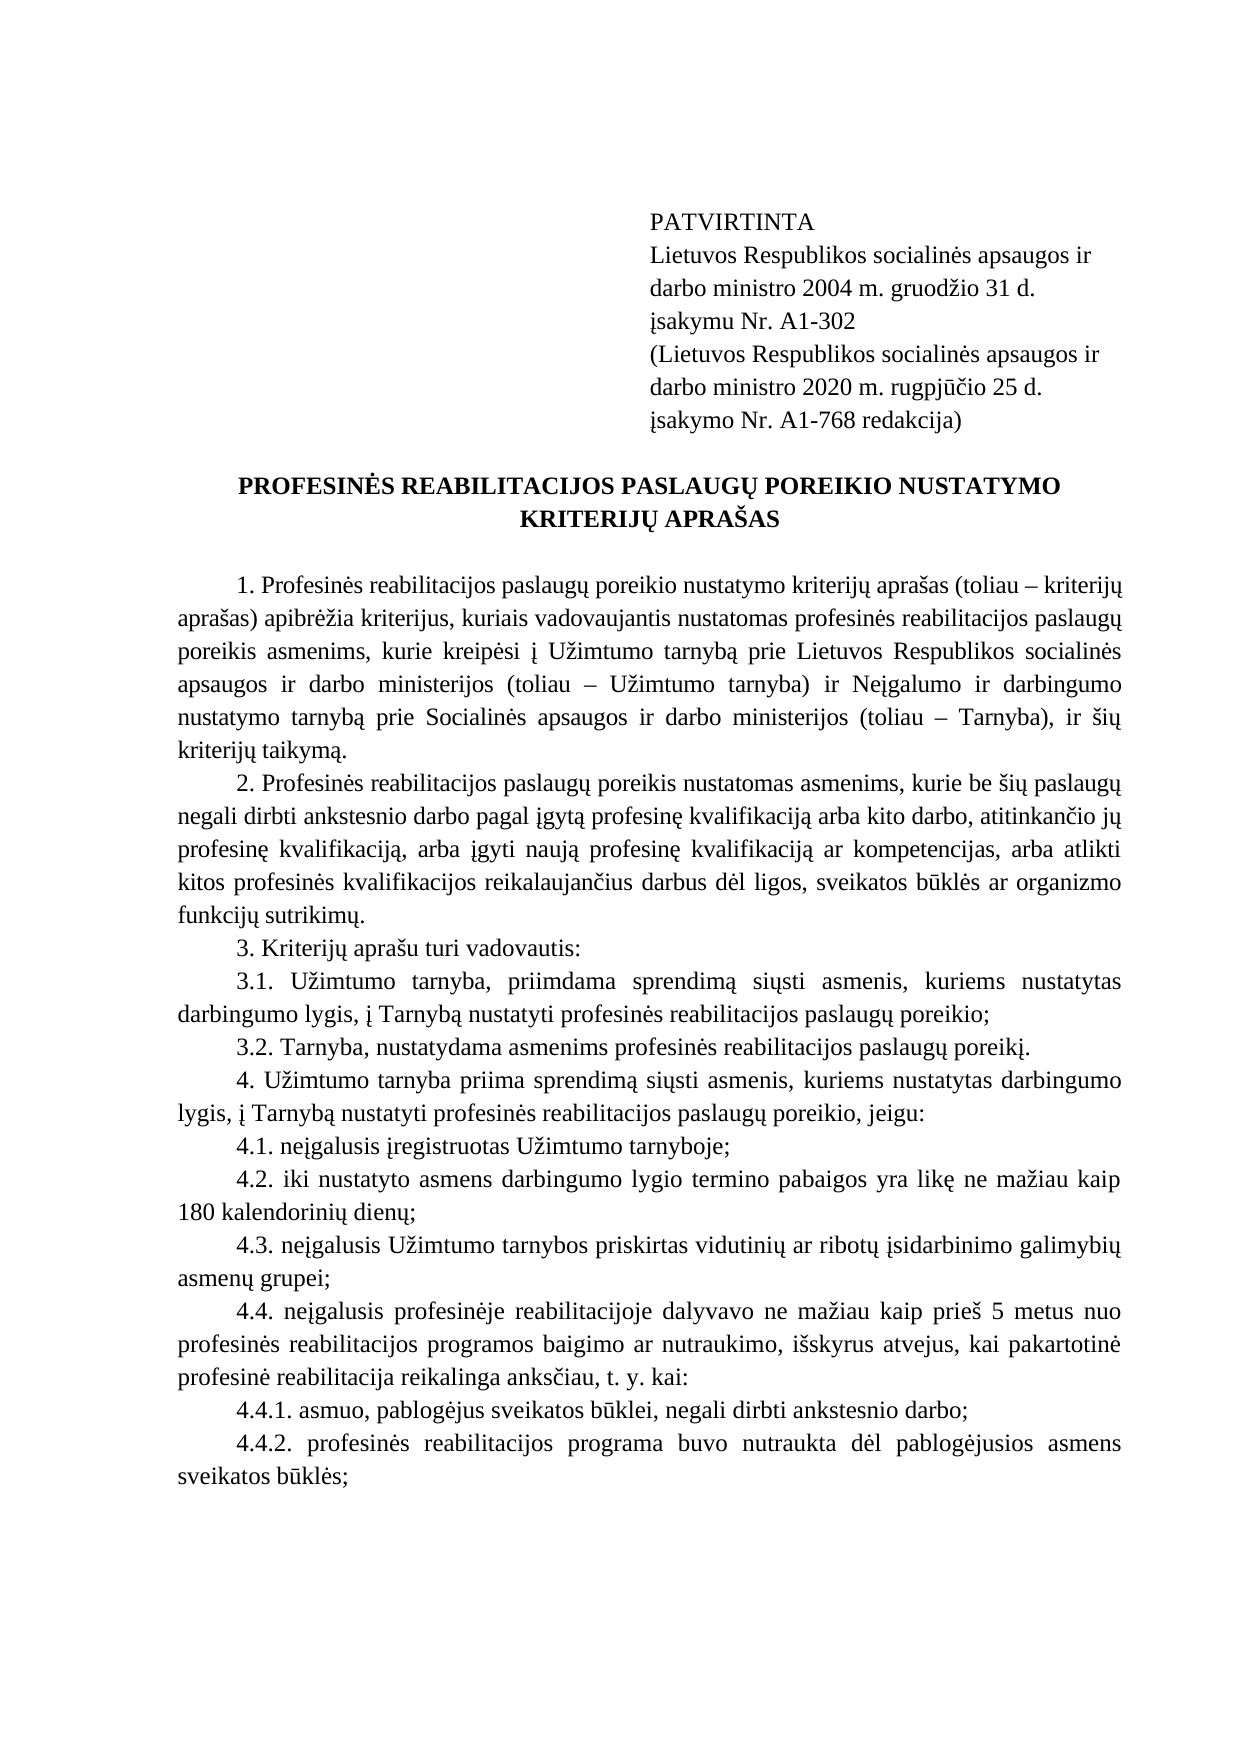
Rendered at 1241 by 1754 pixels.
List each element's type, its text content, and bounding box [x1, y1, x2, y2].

text PROFESINĖS REABILITACIJOS PASLAUGŲ POREIKIO NUSTATYMO KRITERIJŲ APRAŠAS [177, 471, 1122, 533]
text įsakymu Nr. A1-302 [649, 306, 1122, 334]
text 2. Profesinės reabilitacijos paslaugų poreikis nustatomas asmenims, kurie be šių paslaugų negali dirbti ankstesnio darbo pagal įgytą profesinę kvalifikaciją arba kito darbo, atitinkančio jų profesinę kvalifikaciją, arba įgyti naują profesinę kvalifikaciją ar kompetencijas, arba atlikti kitos profesinės kvalifikacijos reikalaujančius darbus dėl ligos, sveikatos būklės ar organizmo funkcijų sutrikimų. [177, 768, 1122, 929]
text darbo ministro 2020 m. rugpjūčio 25 d. įsakymo Nr. A1-768 redakcija) [649, 372, 1122, 433]
text 4.2. iki nustatyto asmens darbingumo lygio termino pabaigos yra likę ne mažiau kaip 180 kalendorinių dienų; [177, 1164, 1122, 1226]
text darbo ministro 2004 m. gruodžio 31 d. [649, 273, 1122, 301]
text 4.1. neįgalusis įregistruotas Užimtumo tarnyboje; [177, 1131, 1122, 1160]
text 4. Užimtumo tarnyba priima sprendimą siųsti asmenis, kuriems nustatytas darbingumo lygis, į Tarnybą nustatyti profesinės reabilitacijos paslaugų poreikio, jeigu: [177, 1065, 1122, 1127]
text 3. Kriterijų aprašu turi vadovautis: [177, 933, 1122, 962]
text 4.4. neįgalusis profesinėje reabilitacijoje dalyvavo ne mažiau kaip prieš 5 metus nuo profesinės reabilitacijos programos baigimo ar nutraukimo, išskyrus atvejus, kai pakartotinė profesinė reabilitacija reikalinga anksčiau, t. y. kai: [177, 1296, 1122, 1391]
text 1. Profesinės reabilitacijos paslaugų poreikio nustatymo kriterijų aprašas (toliau – kriterijų aprašas) apibrėžia kriterijus, kuriais vadovaujantis nustatomas profesinės reabilitacijos paslaugų poreikis asmenims, kurie kreipėsi į Užimtumo tarnybą prie Lietuvos Respublikos socialinės apsaugos ir darbo ministerijos (toliau – Užimtumo tarnyba) ir Neįgalumo ir darbingumo nustatymo tarnybą prie Socialinės apsaugos ir darbo ministerijos (toliau – Tarnyba), ir šių kriterijų taikymą. [177, 570, 1122, 764]
text 3.1. Užimtumo tarnyba, priimdama sprendimą siųsti asmenis, kuriems nustatytas darbingumo lygis, į Tarnybą nustatyti profesinės reabilitacijos paslaugų poreikio; [177, 966, 1122, 1028]
text 4.4.2. profesinės reabilitacijos programa buvo nutraukta dėl pablogėjusios asmens sveikatos būklės; [177, 1428, 1122, 1490]
text Lietuvos Respublikos socialinės apsaugos ir [649, 240, 1122, 268]
text (Lietuvos Respublikos socialinės apsaugos ir [649, 339, 1122, 367]
text 4.3. neįgalusis Užimtumo tarnybos priskirtas vidutinių ar ribotų įsidarbinimo galimybių asmenų grupei; [177, 1230, 1122, 1292]
text 4.4.1. asmuo, pablogėjus sveikatos būklei, negali dirbti ankstesnio darbo; [177, 1395, 1122, 1424]
text PATVIRTINTA [649, 207, 1122, 235]
text 3.2. Tarnyba, nustatydama asmenims profesinės reabilitacijos paslaugų poreikį. [177, 1032, 1122, 1061]
